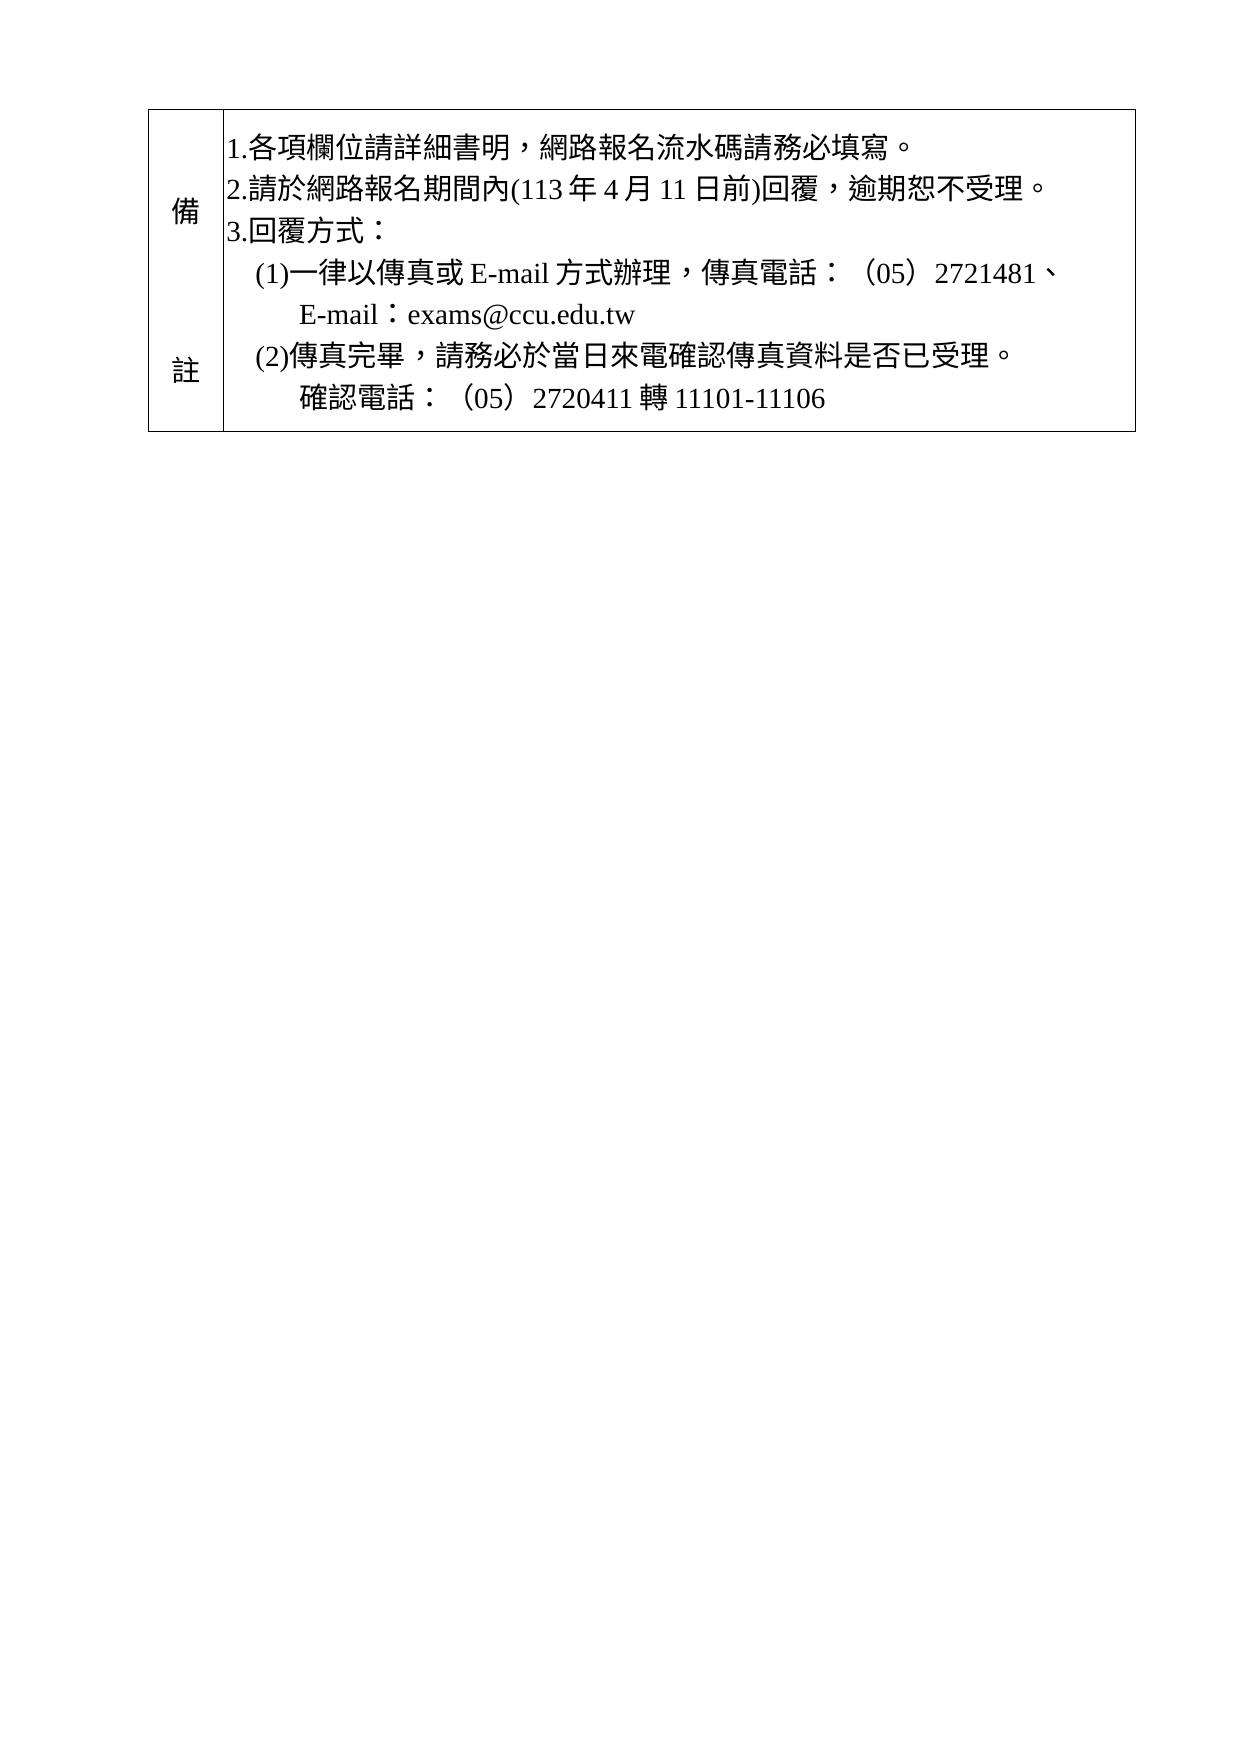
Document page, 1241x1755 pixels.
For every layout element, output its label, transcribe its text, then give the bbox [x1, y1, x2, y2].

table_cell 備 註 [149, 110, 223, 431]
table_cell 1.各項欄位請詳細書明，網路報名流水碼請務必填寫。 2.請於網路報名期間內(113年4月11日前)回覆，逾期恕不受理。 3.回覆方式： (1)一律以傳真或E-mail方式辦理，傳真電話：（05）2721481、 E-mail：exams@ccu.edu.tw (2)傳真完畢，請務必於當日來電確認傳真資料是否已受理。 確認電話：（05）2720411轉11101-11106 [224, 110, 1135, 431]
